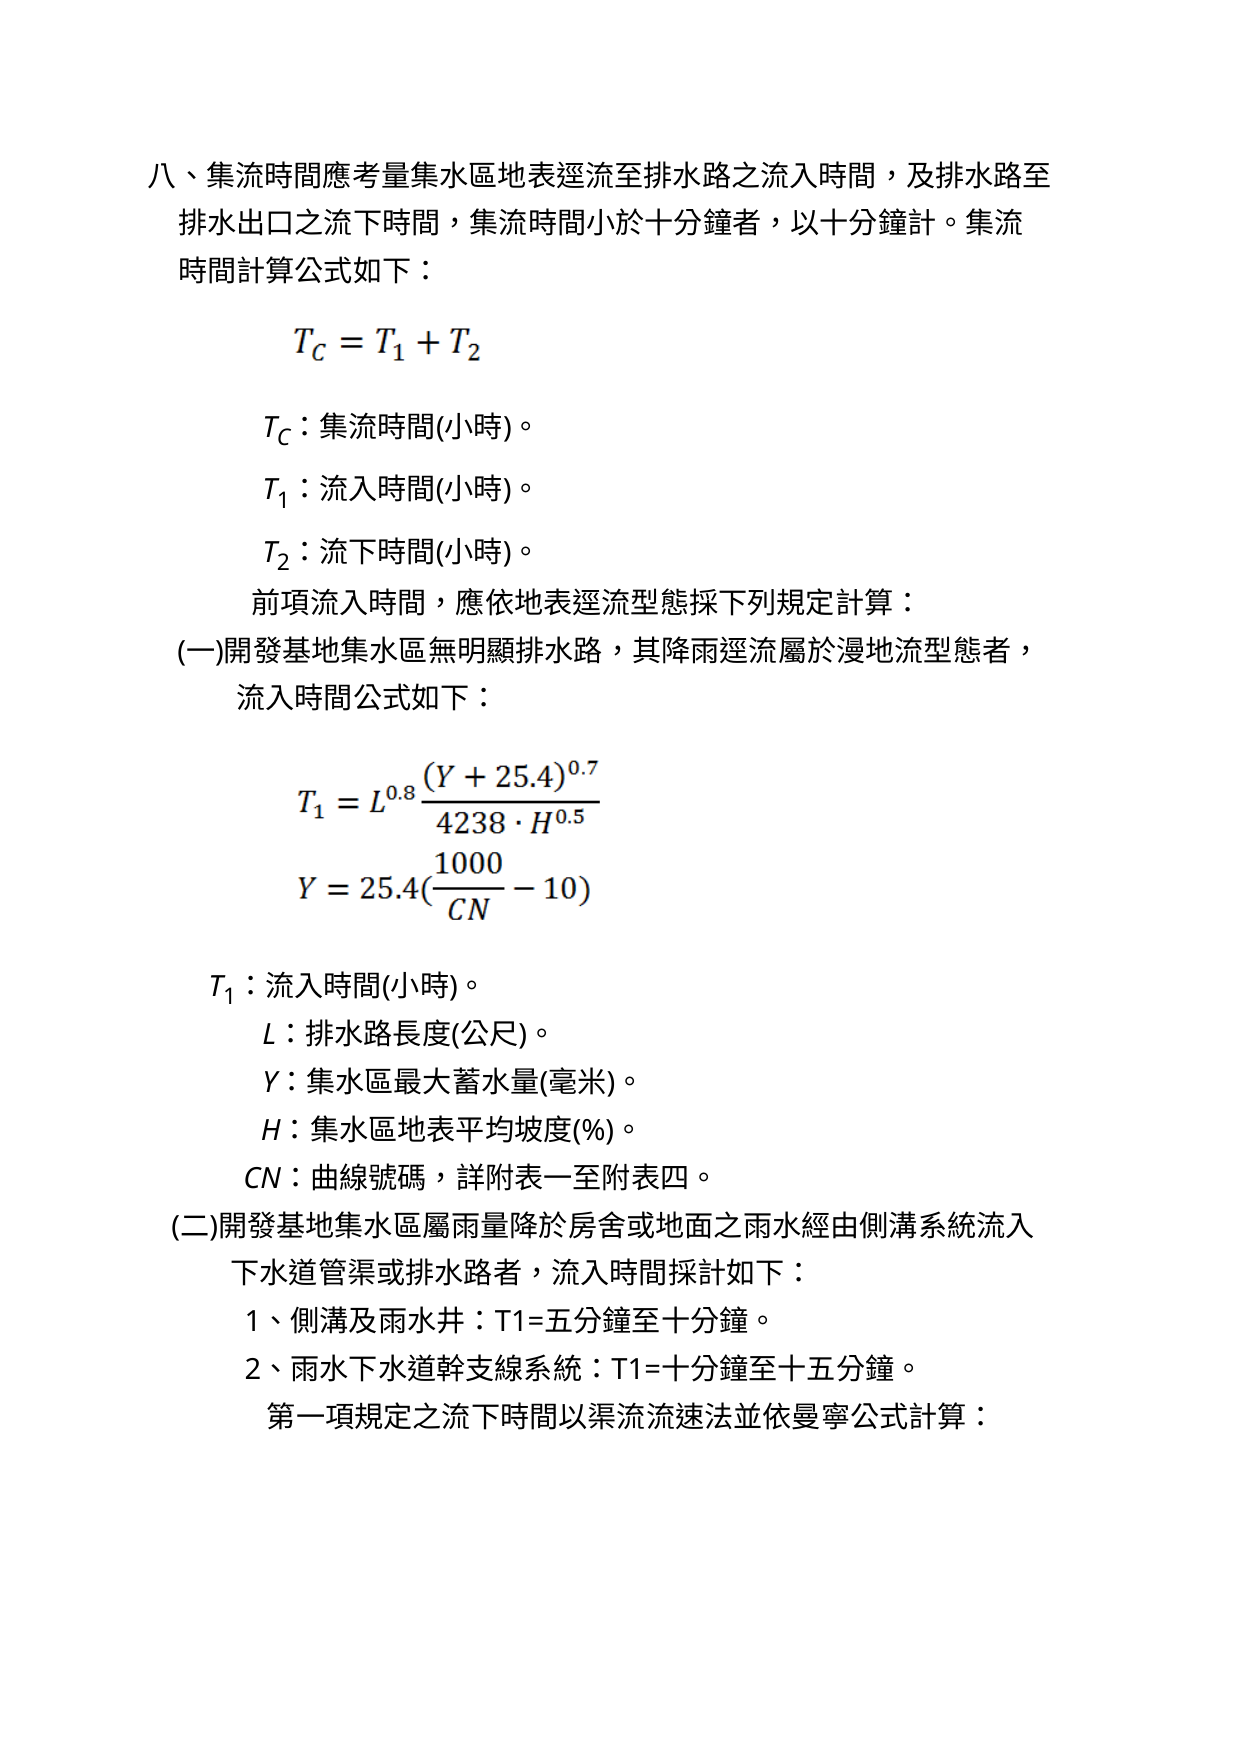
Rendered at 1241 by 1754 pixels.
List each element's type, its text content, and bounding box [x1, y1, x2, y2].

text L：排水路長度(公尺)。 [201, 1006, 1063, 1054]
text 八、集流時間應考量集水區地表逕流至排水路之流入時間，及排水路至 [148, 148, 1063, 196]
text T1：流入時間(小時)。 [148, 958, 1063, 1006]
text T2：流下時間(小時)。 [201, 512, 1063, 575]
text 前項流入時間，應依地表逕流型態採下列規定計算： [236, 575, 1063, 623]
text 時間計算公式如下： [148, 243, 1063, 291]
text (一)開發基地集水區無明顯排水路，其降雨逕流屬於漫地流型態者，流入時間公式如下： [177, 623, 1063, 718]
text (二)開發基地集水區屬雨量降於房舍或地面之雨水經由側溝系統流入下水道管渠或排水路者，流入時間採計如下： [171, 1198, 1063, 1293]
picture [267, 312, 521, 376]
text 排水出口之流下時間，集流時間小於十分鐘者，以十分鐘計。集流 [148, 196, 1063, 243]
text 2、雨水下水道幹支線系統：T1=十分鐘至十五分鐘。 [207, 1341, 1063, 1389]
text H：集水區地表平均坡度(%)。 [251, 1102, 1063, 1150]
text 1、側溝及雨水井：T1=五分鐘至十分鐘。 [207, 1293, 1063, 1341]
picture [276, 742, 653, 930]
text Y：集水區最大蓄水量(毫米)。 [201, 1054, 1063, 1102]
text TC：集流時間(小時)。 [201, 387, 1063, 450]
text T1：流入時間(小時)。 [201, 450, 1063, 512]
text CN：曲線號碼，詳附表一至附表四。 [199, 1150, 1063, 1198]
text 第一項規定之流下時間以渠流流速法並依曼寧公式計算： [236, 1389, 1063, 1437]
